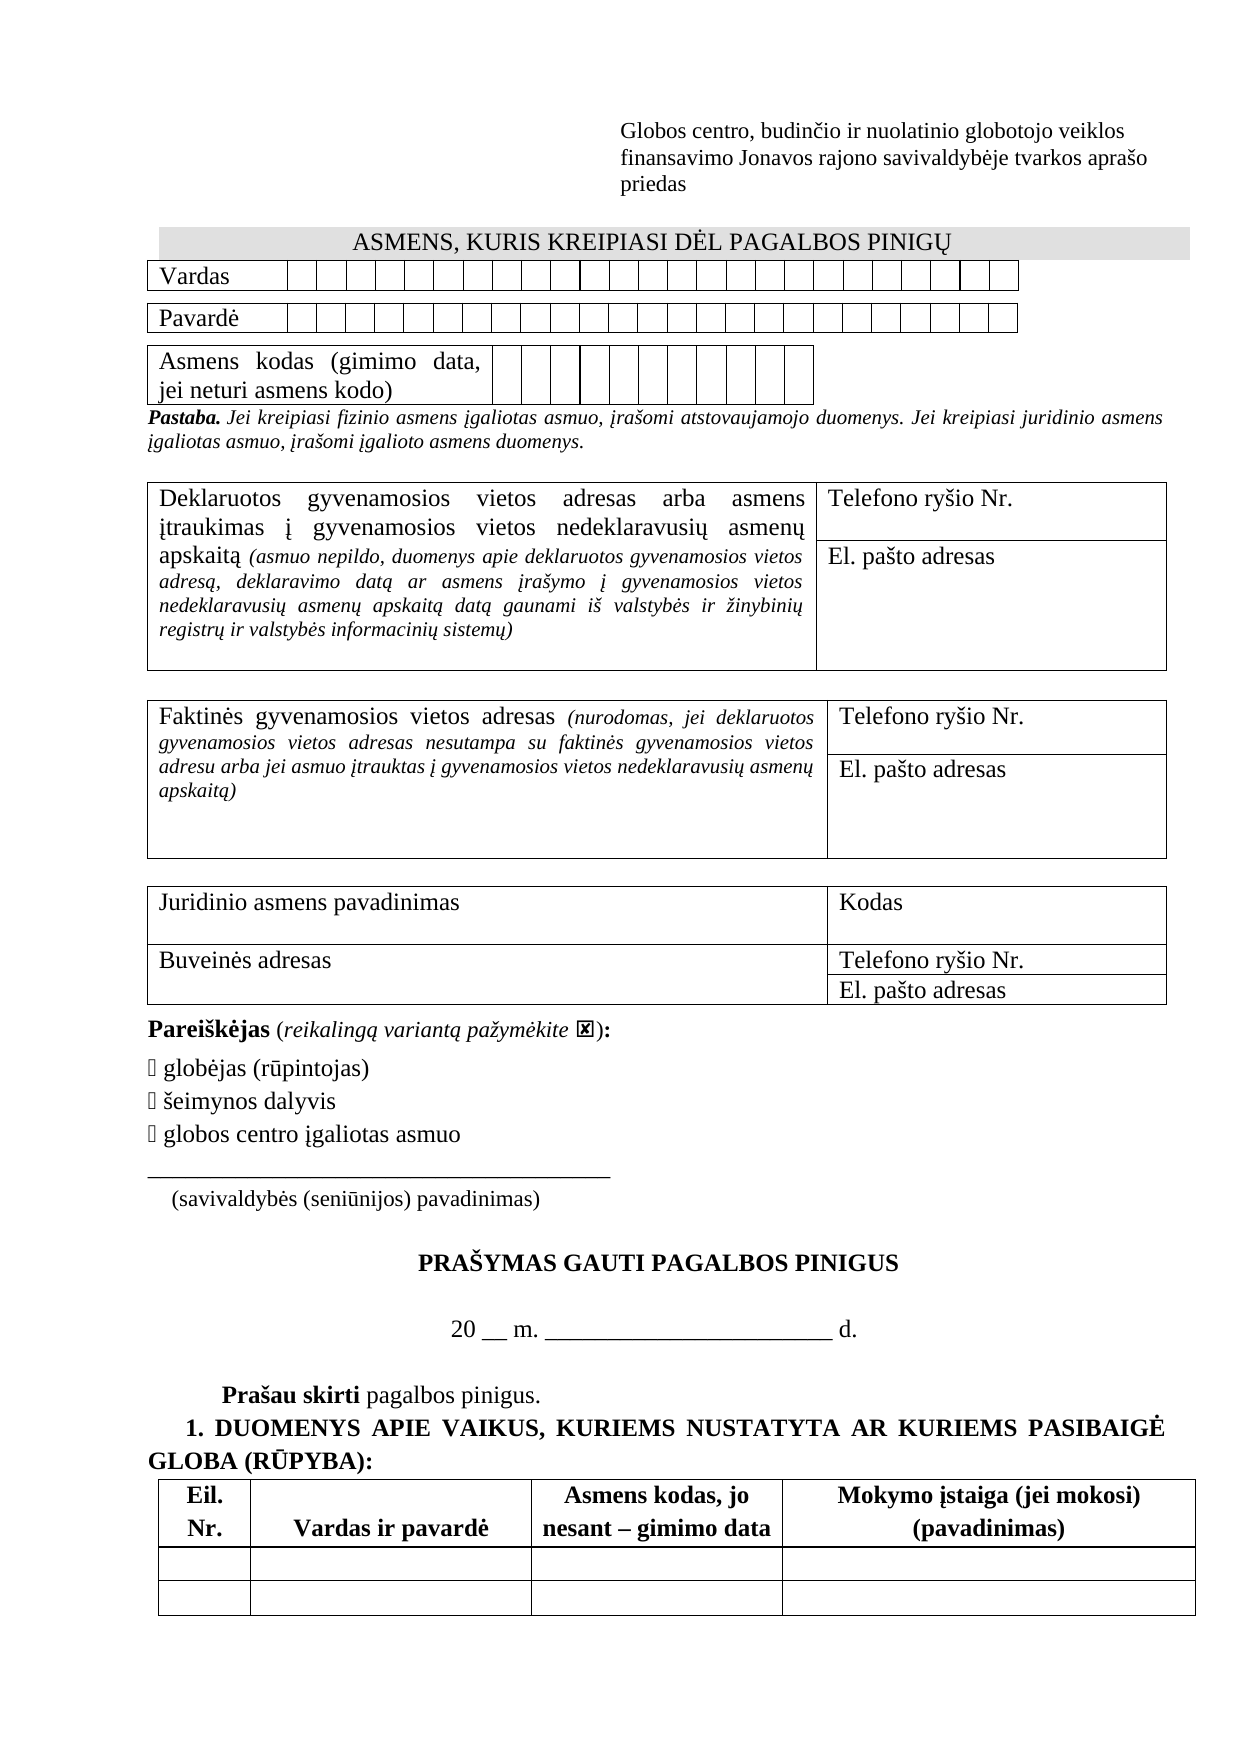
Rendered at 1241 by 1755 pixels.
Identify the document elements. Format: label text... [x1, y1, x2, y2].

table_header [434, 304, 462, 332]
table_cell Deklaruotos gyvenamosios vietos adresas arba asmens įtraukimas į gyvenamosios vietos nedeklaravusių asmenų apskaitą (asmuo nepildo, duomenys apie deklaruotos gyvenamosios vietos adresą, deklaravimo datą ar asmens įrašymo į gyvenamosios vietos nedeklaravusių asmenų apskaitą datą gaunami iš valstybės ir žinybinių registrų ir valstybės informacinių sistemų) [148, 483, 816, 670]
table_cell [288, 261, 316, 289]
table_cell Telefono ryšio Nr. [828, 945, 1166, 974]
table_header [697, 346, 726, 404]
table_header [668, 304, 696, 332]
table_cell [1019, 260, 1190, 289]
table_cell [756, 261, 784, 289]
text _____________________________________ [148, 1152, 1166, 1181]
table_header [755, 304, 783, 332]
table_header [901, 304, 930, 332]
table_header Asmens kodas, jo nesant – gimimo data [532, 1480, 782, 1546]
table_header [521, 304, 550, 332]
table_header [317, 304, 345, 332]
table_header [148, 453, 271, 482]
table_cell [990, 261, 1018, 289]
table_header [843, 304, 871, 332]
table_cell [532, 1548, 782, 1580]
table_header [1103, 453, 1166, 482]
table_cell [376, 261, 404, 289]
table_cell [148, 829, 827, 858]
table_cell [159, 1548, 250, 1580]
table_cell [814, 261, 843, 289]
table_cell [251, 1548, 531, 1580]
table_header [1018, 303, 1159, 332]
table_header [989, 304, 1017, 332]
table_cell [251, 1581, 531, 1614]
text 20 __ m. _______________________ d. [148, 1314, 1166, 1343]
table_cell [668, 261, 696, 289]
table_cell [434, 261, 463, 289]
table_header Asmens kodas (gimimo data, jei neturi asmens kodo) [148, 346, 492, 404]
table_header [756, 346, 784, 404]
table_cell [522, 261, 550, 289]
text Pastaba. Jei kreipiasi fizinio asmens įgaliotas asmuo, įrašomi atstovaujamojo duomenys. Jei kreipiasi juridinio asmens įgaliotas asmuo, įrašomi įgalioto asmens duomenys. [148, 405, 1166, 453]
table_header [271, 453, 1103, 482]
text  globos centro įgaliotas asmuo [148, 1119, 1166, 1148]
table_cell [902, 261, 930, 289]
table_header [872, 304, 900, 332]
table_cell [148, 974, 827, 1004]
table_header [463, 304, 491, 332]
table_cell El. pašto adresas [828, 975, 1166, 1004]
table_header [492, 304, 520, 332]
table_header Vardas ir pavardė [251, 1480, 531, 1546]
table_cell [783, 1548, 1195, 1580]
text Prašau skirti pagalbos pinigus. [148, 1380, 1166, 1409]
table_header [727, 346, 755, 404]
table_header [346, 304, 374, 332]
table_cell Vardas [148, 261, 287, 289]
table_header [931, 304, 959, 332]
table_cell [405, 261, 433, 289]
table_header [726, 304, 754, 332]
table_header Pavardė [148, 304, 287, 332]
table_header [581, 346, 609, 404]
table_header [551, 304, 579, 332]
table_header [960, 304, 988, 332]
table_cell [783, 1581, 1195, 1614]
table_cell [610, 261, 638, 289]
table_header [785, 346, 813, 404]
text PRAŠYMAS GAUTI pagalbos pinigus [148, 1248, 1169, 1277]
table_header [668, 346, 696, 404]
table_header ASMENS, KURIS KREIPIASI DĖL PAGALBOS PINIGŲ [159, 227, 1190, 260]
table_header Telefono ryšio Nr. [828, 701, 1166, 753]
text  globėjas (rūpintojas) [148, 1053, 1166, 1082]
table_cell Buveinės adresas [148, 945, 827, 974]
table_header [551, 346, 579, 404]
table_cell [347, 261, 375, 289]
text  šeimynos dalyvis [148, 1086, 1166, 1114]
table_header [697, 304, 725, 332]
table_header [639, 346, 667, 404]
table_cell [159, 1581, 250, 1614]
table_header [610, 346, 638, 404]
table_cell [931, 261, 959, 289]
table_cell [697, 261, 726, 289]
table_header [784, 304, 813, 332]
table_header [814, 304, 842, 332]
table_cell [532, 1581, 782, 1614]
table_header [404, 304, 433, 332]
table_header Faktinės gyvenamosios vietos adresas (nurodomas, jei deklaruotos gyvenamosios vietos adresas nesutampa su faktinės gyvenamosios vietos adresu arba jei asmuo įtrauktas į gyvenamosios vietos nedeklaravusių asmenų apskaitą) [148, 701, 827, 828]
table_cell [639, 261, 667, 289]
table_cell [493, 261, 521, 289]
table_header [288, 304, 316, 332]
table_header [814, 345, 1240, 404]
table_header [609, 304, 637, 332]
table_header [493, 346, 521, 404]
text Globos centro, budinčio ir nuolatinio globotojo veiklos finansavimo Jonavos rajono savivaldybėje tvarkos aprašo [620, 117, 1166, 170]
text Pareiškėjas (reikalingą variantą pažymėkite ): [148, 1014, 1166, 1043]
table_cell [551, 261, 579, 289]
table_cell [785, 261, 813, 289]
text 1. DUOMENYS APIE VAIKUS, KURIEMS NUSTATYTA AR KURIEMS PASIBAIGĖ GLOBA (RŪPYBA): [148, 1413, 1166, 1475]
table_cell Telefono ryšio Nr. [817, 483, 1166, 540]
table_header [638, 304, 667, 332]
table_cell [873, 261, 901, 289]
table_header Eil. Nr. [159, 1480, 250, 1546]
table_cell El. pašto adresas [817, 541, 1166, 670]
table_header Juridinio asmens pavadinimas [148, 887, 827, 944]
text (savivaldybės (seniūnijos) pavadinimas) [148, 1185, 1169, 1211]
table_header [148, 227, 159, 260]
text priedas [620, 170, 1166, 196]
table_header [580, 304, 608, 332]
table_cell [581, 261, 609, 289]
table_cell [727, 261, 755, 289]
table_cell [961, 261, 989, 289]
table_cell [844, 261, 872, 289]
table_header [375, 304, 403, 332]
table_header [522, 346, 550, 404]
table_cell [464, 261, 492, 289]
table_header Kodas [828, 887, 1166, 944]
table_cell [317, 261, 346, 289]
table_cell El. pašto adresas [828, 755, 1166, 858]
table_header Mokymo įstaiga (jei mokosi) (pavadinimas) [783, 1480, 1195, 1546]
